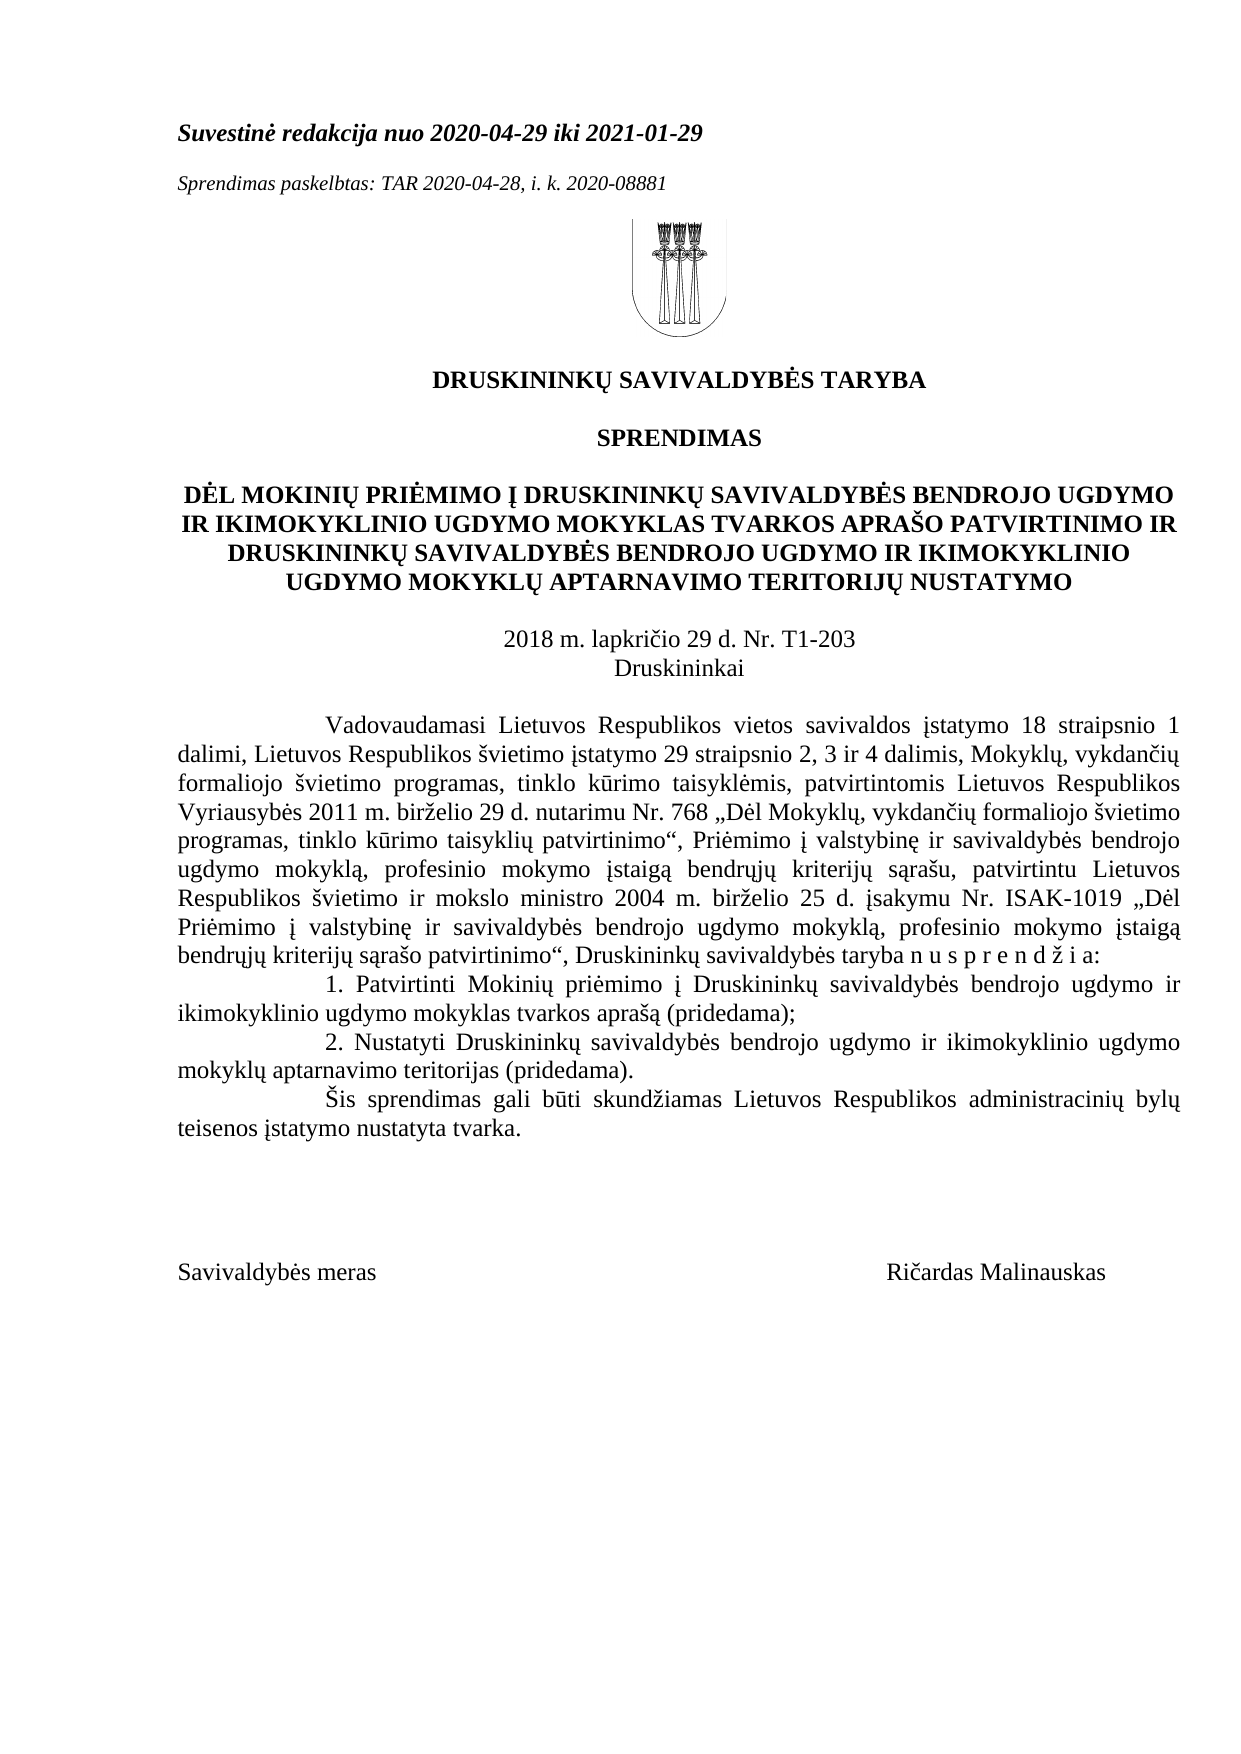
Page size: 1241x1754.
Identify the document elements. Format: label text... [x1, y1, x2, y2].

text Savivaldybės meras Ričardas Malinauskas [177, 1257, 1181, 1286]
text DRUSKININKŲ SAVIVALDYBĖS TARYBA [177, 366, 1181, 394]
text Šis sprendimas gali būti skundžiamas Lietuvos Respublikos administracinių bylų teisenos įstatymo nustatyta tvarka. [177, 1084, 1181, 1142]
text DĖL MOKINIŲ PRIĖMIMO Į DRUSKININKŲ SAVIVALDYBĖS BENDROJO UGDYMO IR IKIMOKYKLINIO UGDYMO MOKYKLAS TVARKOS APRAŠO PATVIRTINIMO IR DRUSKININKŲ SAVIVALDYBĖS BENDROJO UGDYMO IR IKIMOKYKLINIO UGDYMO MOKYKLŲ APTARNAVIMO TERITORIJŲ NUSTATYMO [177, 481, 1181, 596]
text 1. Patvirtinti Mokinių priėmimo į Druskininkų savivaldybės bendrojo ugdymo ir ikimokyklinio ugdymo mokyklas tvarkos aprašą (pridedama); [177, 969, 1181, 1027]
text SPRENDIMAS [177, 423, 1181, 452]
text Suvestinė redakcija nuo 2020-04-29 iki 2021-01-29 [177, 118, 1181, 147]
text 2018 m. lapkričio 29 d. Nr. T1-203 [177, 624, 1181, 653]
text Druskininkai [177, 653, 1181, 682]
text Sprendimas paskelbtas: TAR 2020-04-28, i. k. 2020-08881 [177, 171, 1181, 195]
text Vadovaudamasi Lietuvos Respublikos vietos savivaldos įstatymo 18 straipsnio 1 dalimi, Lietuvos Respublikos švietimo įstatymo 29 straipsnio 2, 3 ir 4 dalimis, Mokyklų, vykdančių formaliojo švietimo programas, tinklo kūrimo taisyklėmis, patvirtintomis Lietuvos Respublikos Vyriausybės 2011 m. birželio 29 d. nutarimu Nr. 768 „Dėl Mokyklų, vykdančių formaliojo švietimo programas, tinklo kūrimo taisyklių patvirtinimo“, Priėmimo į valstybinę ir savivaldybės bendrojo ugdymo mokyklą, profesinio mokymo įstaigą bendrųjų kriterijų sąrašu, patvirtintu Lietuvos Respublikos švietimo ir mokslo ministro 2004 m. birželio 25 d. įsakymu Nr. ISAK-1019 „Dėl Priėmimo į valstybinę ir savivaldybės bendrojo ugdymo mokyklą, profesinio mokymo įstaigą bendrųjų kriterijų sąrašo patvirtinimo“, Druskininkų savivaldybės taryba n u s p r e n d ž i a: [177, 711, 1181, 969]
text 2. Nustatyti Druskininkų savivaldybės bendrojo ugdymo ir ikimokyklinio ugdymo mokyklų aptarnavimo teritorijas (pridedama). [177, 1027, 1181, 1084]
